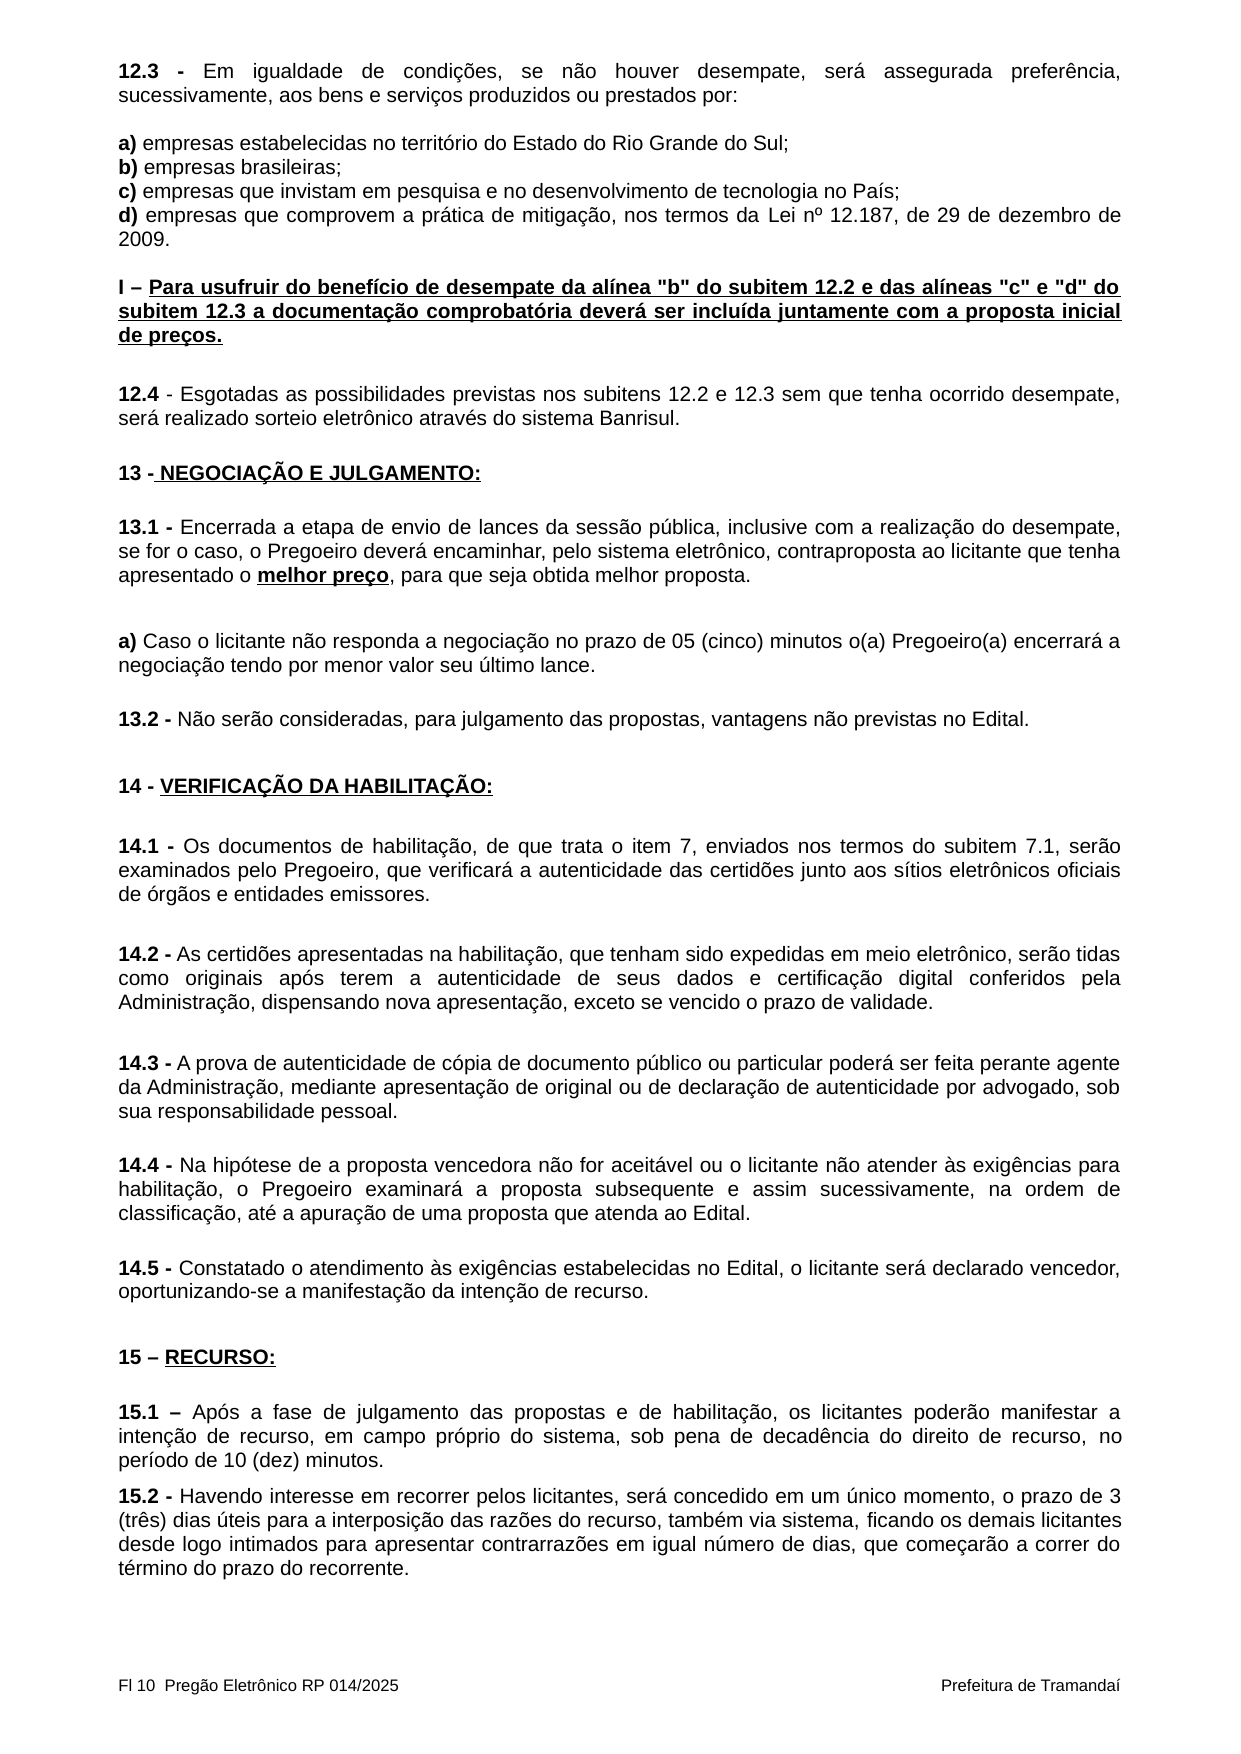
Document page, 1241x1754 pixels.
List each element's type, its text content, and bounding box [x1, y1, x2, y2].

text I – Para usufruir do benefício de desempate da alínea "b" do subitem 12.2 e das alíneas "c" e "d" do subitem 12.3 a documentação comprobatória deverá ser incluída juntamente com a proposta inicial [118, 275, 1122, 320]
text d) empresas que comprovem a prática de mitigação, nos termos da Lei nº 12.187, de 29 de dezembro de 2009. [118, 203, 1122, 251]
text 15.1 – Após a fase de julgamento das propostas e de habilitação, os licitantes poderão manifestar a intenção de recurso, em campo próprio do sistema, sob pena de decadência do direito de recurso, no período de 10 (dez) minutos. [118, 1399, 1122, 1471]
text 14.2 - As certidões apresentadas na habilitação, que tenham sido expedidas em meio eletrônico, serão tidas como originais após terem a autenticidade de seus dados e certificação digital conferidos pela Administração, dispensando nova apresentação, exceto se vencido o prazo de validade. [118, 942, 1122, 1014]
text a) Caso o licitante não responda a negociação no prazo de 05 (cinco) minutos o(a) Pregoeiro(a) encerrará a negociação tendo por menor valor seu último lance. [118, 628, 1122, 676]
text 13.1 - Encerrada a etapa de envio de lances da sessão pública, inclusive com a realização do desempate, se for o caso, o Pregoeiro deverá encaminhar, pelo sistema eletrônico, contraproposta ao licitante que tenha apresentado o melhor preço, para que seja obtida melhor proposta. [118, 515, 1122, 587]
text a) empresas estabelecidas no território do Estado do Rio Grande do Sul; [118, 131, 1122, 155]
text 13 - NEGOCIAÇÃO E JULGAMENTO: [118, 460, 1122, 484]
text 14.3 - A prova de autenticidade de cópia de documento público ou particular poderá ser feita perante agente da Administração, mediante apresentação de original ou de declaração de autenticidade por advogado, sob sua responsabilidade pessoal. [118, 1051, 1122, 1122]
text 14.1 - Os documentos de habilitação, de que trata o item 7, enviados nos termos do subitem 7.1, serão examinados pelo Pregoeiro, que verificará a autenticidade das certidões junto aos sítios eletrônicos oficiais de órgãos e entidades emissores. [118, 834, 1122, 906]
text 14 - VERIFICAÇÃO DA HABILITAÇÃO: [118, 774, 1122, 798]
text 15.2 - Havendo interesse em recorrer pelos licitantes, será concedido em um único momento, o prazo de 3 (três) dias úteis para a interposição das razões do recurso, também via sistema, ficando os demais licitantes desde logo intimados para apresentar contrarrazões em igual número de dias, que começarão a correr do término do prazo do recorrente. [118, 1484, 1122, 1580]
text 12.4 - Esgotadas as possibilidades previstas nos subitens 12.2 e 12.3 sem que tenha ocorrido desempate, será realizado sorteio eletrônico através do sistema Banrisul. [118, 382, 1122, 430]
text 14.4 - Na hipótese de a proposta vencedora não for aceitável ou o licitante não atender às exigências para habilitação, o Pregoeiro examinará a proposta subsequente e assim sucessivamente, na ordem de classificação, até a apuração de uma proposta que atenda ao Edital. [118, 1153, 1122, 1225]
text c) empresas que invistam em pesquisa e no desenvolvimento de tecnologia no País; [118, 179, 1122, 203]
text 15 – RECURSO: [118, 1345, 1122, 1369]
text 12.3 - Em igualdade de condições, se não houver desempate, será assegurada preferência, sucessivamente, aos bens e serviços produzidos ou prestados por: [118, 59, 1122, 107]
text de preços. [118, 321, 1122, 347]
text 14.5 - Constatado o atendimento às exigências estabelecidas no Edital, o licitante será declarado vencedor, oportunizando-se a manifestação da intenção de recurso. [118, 1255, 1122, 1303]
text b) empresas brasileiras; [118, 155, 1122, 179]
text 13.2 - Não serão consideradas, para julgamento das propostas, vantagens não previstas no Edital. [118, 707, 1122, 731]
